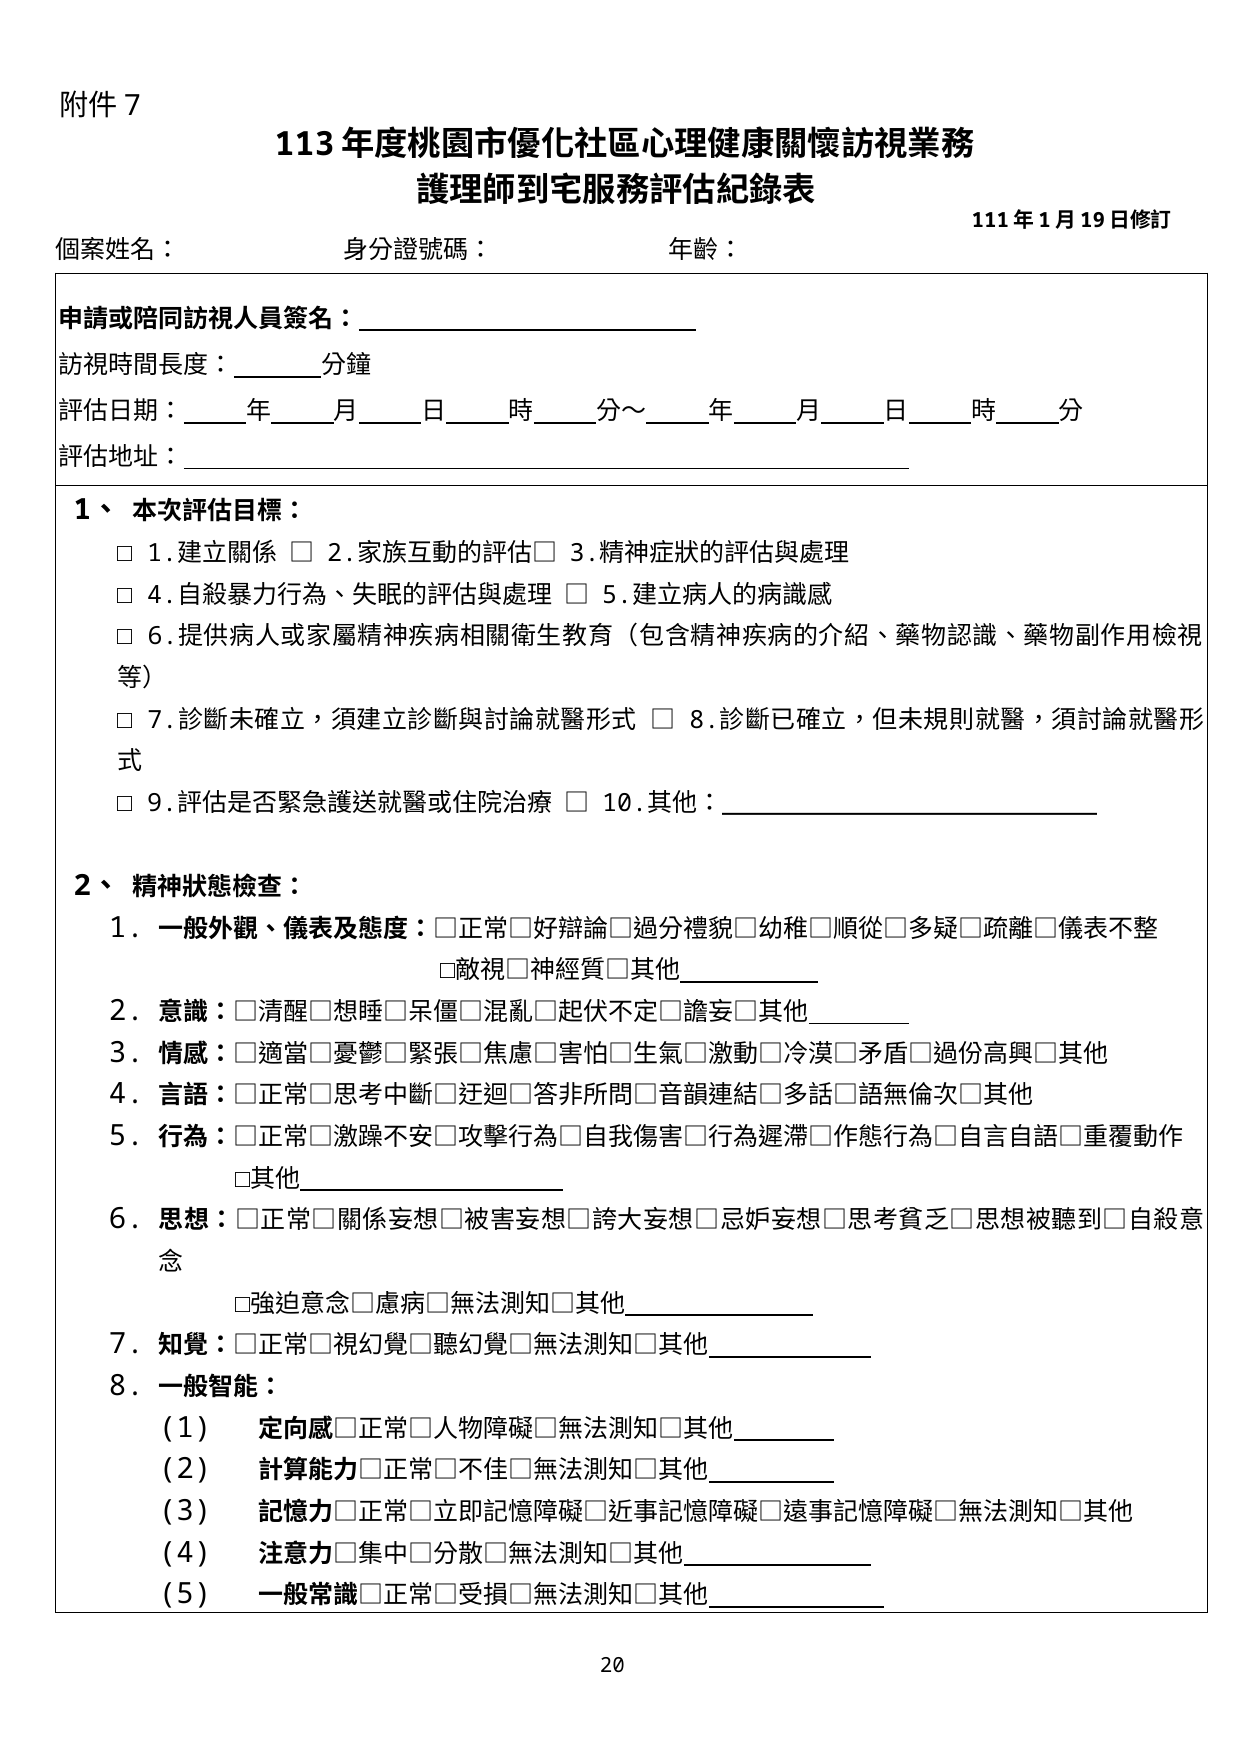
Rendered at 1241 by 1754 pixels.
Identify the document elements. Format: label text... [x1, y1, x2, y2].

table_cell 申請或陪同訪視人員簽名： 訪視時間長度： 分鐘 評估日期： 年 月 日 時 分～ 年 月 日 時 分 評估地址： [56, 274, 1207, 485]
table_cell 本次評估目標： □ 1.建立關係 □ 2.家族互動的評估□ 3.精神症狀的評估與處理 □ 4.自殺暴力行為、失眠的評估與處理 □ 5.建立病人的病識感 □ 6.提供病人或家屬精神疾病相關衛生教育（包含精神疾病的介紹、藥物認識、藥物副作用檢視等） □ 7.診斷未確立，須建立診斷與討論就醫形式 □ 8.診斷已確立，但未規則就醫，須討論就醫形式 □ 9.評估是否緊急護送就醫或住院治療 □ 10.其他：_________________________ 精神狀態檢查： 一般外觀、儀表及態度：□正常□好辯論□過分禮貌□幼稚□順從□多疑□疏離□儀表不整 □敵視□神經質□其他 意識：□清醒□想睡□呆僵□混亂□起伏不定□譫妄□其他 情感：□適當□憂鬱□緊張□焦慮□害怕□生氣□激動□冷漠□矛盾□過份高興□其他 言語：□正常□思考中斷□迂迴□答非所問□音韻連結□多話□語無倫次□其他 行為：□正常□激躁不安□攻擊行為□自我傷害□行為遲滯□作態行為□自言自語□重覆動作 □其他 思想：□正常□關係妄想□被害妄想□誇大妄想□忌妒妄想□思考貧乏□思想被聽到□自殺意念 □強迫意念□慮病□無法測知□其他 知覺：□正常□視幻覺□聽幻覺□無法測知□其他 一般智能： 定向感□正常□人物障礙□無法測知□其他 計算能力□正常□不佳□無法測知□其他 記憶力□正常□立即記憶障礙□近事記憶障礙□遠事記憶障礙□無法測知□其他 注意力□集中□分散□無法測知□其他 一般常識□正常□受損□無法測知□其他 判斷力□正常□受損□無法測知□其他 病識感：□有□部分有□無□無法測知□其他 其他： 使用藥物：□無 □有：遵醫囑合作度 不合作 0 1 2 3 4 5 6 7 合作 藥物名稱： 自殺風險評估： 1.睡眠困難，譬如難以入睡，易醒或早醒： □0分-完全沒有 □1分-輕微 □2分-中等程度 □3分-厲害□4分-非常厲害 2.感覺緊張不安： □0分-完全沒有 □1分-輕微 □2分-中等程度 □3分-厲害□4分-非常厲害 3.覺得容易苦惱或動怒： □0分-完全沒有 □1分-輕微 □2分-中等程度 □3分-厲害□4分-非常厲害 4.感覺憂鬱、心情低落： □0分-完全沒有 □1分-輕微 □2分-中等程度 □3分-厲害□4分-非常厲害 5.覺得比不上別人： □0分-完全沒有 □1分-輕微 □2分-中等程度 □3分-厲害□4分-非常厲害 6.有自殺的想法： □0分-完全沒有 □1分-輕微 □2分-中等程度 □3分-厲害□4分-非常厲害 總分： BSRS未完成或未詢問原因說明 7.The Clinical Global Impression - Severity scale （CGI-S） 整體臨床評估-嚴重度： 1分-normal, not at all ill（正常） 2分-borderline mentally ill（邊緣型精神疾患） 3分-mildly ill（輕度疾患） 4分-moderately ill（中度疾患） 5分-markedly ill（明顯的疾患） 6分-severely ill（嚴重地疾患） 7分-extremely ill（極重度疾患） 個案就醫/服藥行為： 態度觀念： 病識感良好 承認有某種精神病 承認有某些情緒或精神問題（症狀），但不是病 承認有某些非精神疾病 不承認有任何毛病 不適用或無法評估 行為： 主動配合，門診及服藥規則 大致配合，偶有中斷或自行減藥 被動接受，常需提醒 要密切督導始接受治療 拒絕任何形式之治療 不適用或無法評估 就醫頻率： 個案過去1個月至精神科急診就醫次數： 次 個案過去1個月是否應回門診就醫：□否 □是，已回門診就醫次數 次 家人支持度評估： 態度觀念： 治療及疾病知識良好 認為病人有精神病，但治療觀念不足 雖認為病人有精神疾病，但明顯低估其嚴重度或治療之必要性 雖認為病人有精神疾病，但不想處理 不認為病人有任何毛病 不適用或無法評估 行為： 主動積極協助病人就醫 大致配合，偶有中斷或自行減藥 大致配合，但客觀能力上有困難，有心無力 很被動，常無法提供協助 無親屬或幾乎拒絕任何形式之合作支持 不適用或無法評估 訪視及處置經過： 本次所提供之服務內容： □ 1.情緒支持 □ 2.衛生教育（如：病人照護、護送就醫案件疑難之醫療專業諮詢） □ 3.資源協助（如：協助處理精神病人送醫、尋找收治醫院/病床） □ 4.其他（請描述）： 訪視概要： 評估結果： 個案初步評估之精神診斷： □無法評估 主診斷： 次診斷： 其他診斷（無法歸類的）： 治療效果評估：最差 1 2 3 4 5 6 7 8 9 10 最佳 暴力危險評估：最低 1 2 3 4 5 6 7 8 9 10 最高 建議個案之處置方式： □ 1.立即強制送醫 □ 2.已符合嚴重病人條件，若有自傷傷人之虞時，隨時強制送醫 □ 3.門診追蹤/藥物治療 □ 4.轉介居家治療 □ 5.繼續按級數關懷訪視 □ 6.轉介後續電話服務 □ 7.其他 評估者： （請蓋職章） [56, 486, 1207, 1612]
table_header [1193, 125, 1207, 272]
table_header 113年度桃園市優化社區心理健康關懷訪視業務 護理師到宅服務評估紀錄表 111年1月19日修訂 個案姓名： 身分證號碼： 年齡： [56, 125, 1193, 272]
text 附件7 [59, 75, 1165, 125]
